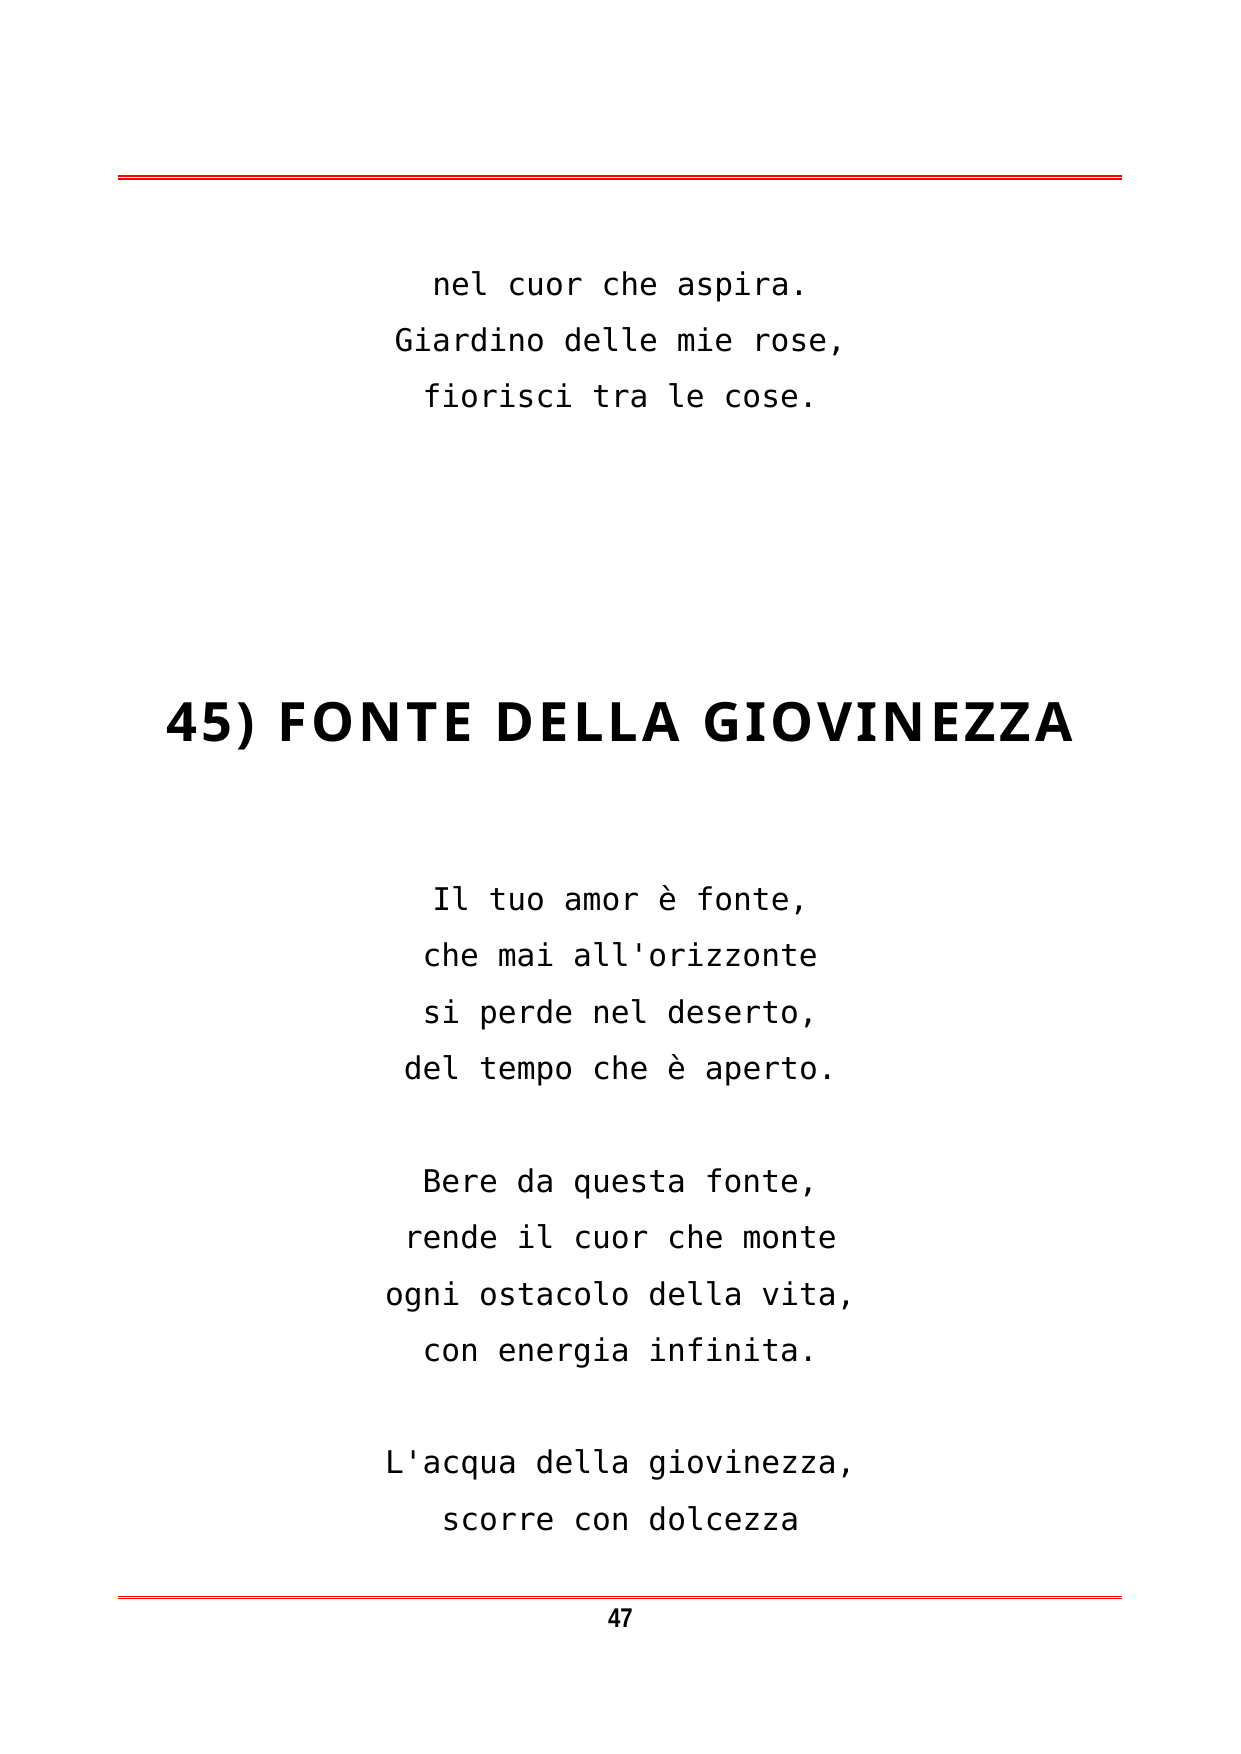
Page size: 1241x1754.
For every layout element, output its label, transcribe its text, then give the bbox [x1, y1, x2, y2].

text Bere da questa fonte, [118, 1163, 1122, 1199]
text che mai all'orizzonte [118, 938, 1122, 974]
text rende il cuor che monte [118, 1219, 1122, 1256]
text nel cuor che aspira. [118, 266, 1122, 302]
text scorre con dolcezza [118, 1501, 1122, 1538]
text Il tuo amor è fonte, [118, 881, 1122, 918]
text ogni ostacolo della vita, [118, 1276, 1122, 1312]
title 45) Fonte della Giovinezza [118, 684, 1122, 758]
text del tempo che è aperto. [118, 1050, 1122, 1087]
text L'acqua della giovinezza, [118, 1445, 1122, 1481]
text con energia infinita. [118, 1332, 1122, 1368]
text Giardino delle mie rose, [118, 322, 1122, 358]
text si perde nel deserto, [118, 994, 1122, 1030]
text fiorisci tra le cose. [118, 378, 1122, 415]
